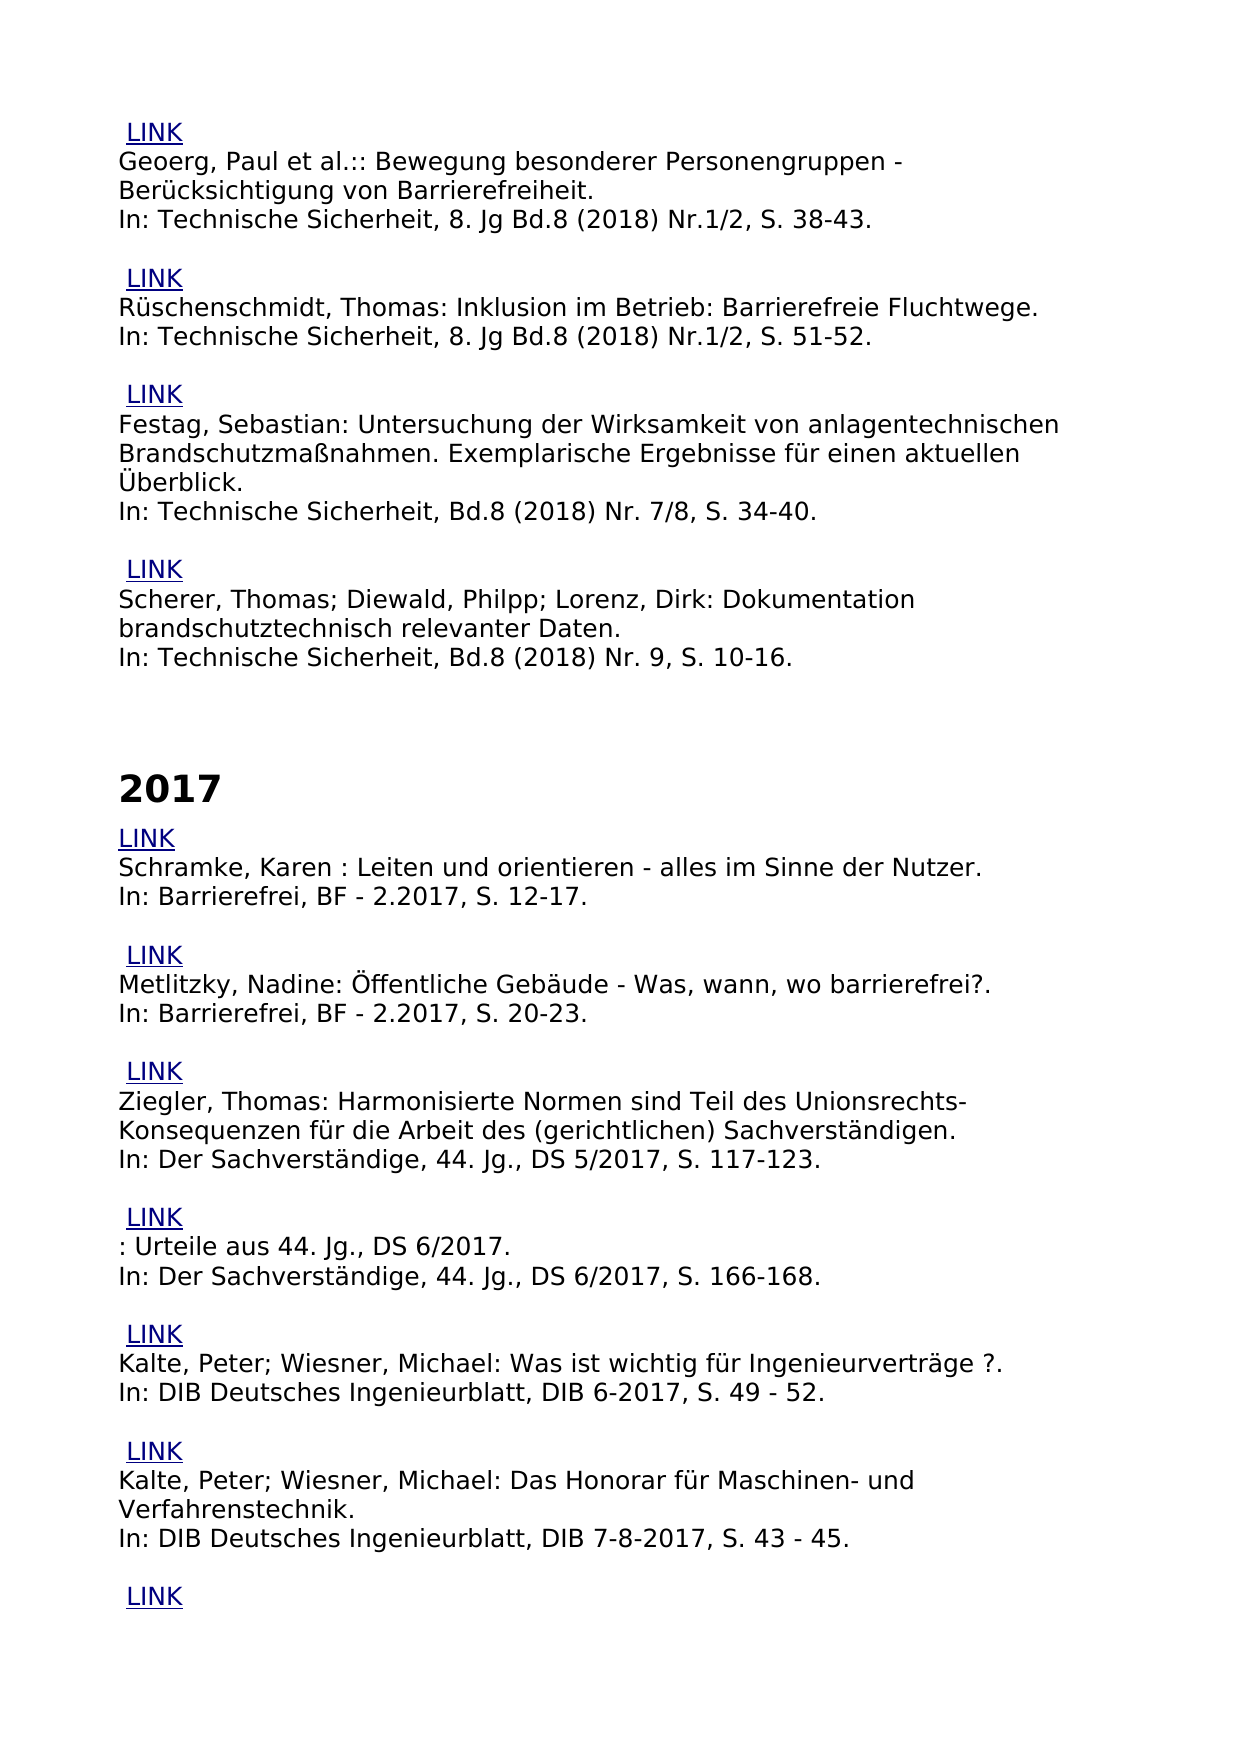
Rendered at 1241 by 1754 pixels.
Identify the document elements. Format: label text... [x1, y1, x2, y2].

text LINK Geoerg, Paul et al.:: Bewegung besonderer Personengruppen - Berücksichtigung von Barrierefreiheit. In: Technische Sicherheit, 8. Jg Bd.8 (2018) Nr.1/2, S. 38-43. LINK Rüschenschmidt, Thomas: Inklusion im Betrieb: Barrierefreie Fluchtwege. In: Technische Sicherheit, 8. Jg Bd.8 (2018) Nr.1/2, S. 51-52. LINK Festag, Sebastian: Untersuchung der Wirksamkeit von anlagentechnischen Brandschutzmaßnahmen. Exemplarische Ergebnisse für einen aktuellen Überblick. In: Technische Sicherheit, Bd.8 (2018) Nr. 7/8, S. 34-40. LINK Scherer, Thomas; Diewald, Philpp; Lorenz, Dirk: Dokumentation brandschutztechnisch relevanter Daten. In: Technische Sicherheit, Bd.8 (2018) Nr. 9, S. 10-16. [118, 118, 1122, 731]
text LINK Schramke, Karen : Leiten und orientieren - alles im Sinne der Nutzer. In: Barrierefrei, BF - 2.2017, S. 12-17. LINK Metlitzky, Nadine: Öffentliche Gebäude - Was, wann, wo barrierefrei?. In: Barrierefrei, BF - 2.2017, S. 20-23. LINK Ziegler, Thomas: Harmonisierte Normen sind Teil des Unionsrechts-Konsequenzen für die Arbeit des (gerichtlichen) Sachverständigen. In: Der Sachverständige, 44. Jg., DS 5/2017, S. 117-123. LINK : Urteile aus 44. Jg., DS 6/2017. In: Der Sachverständige, 44. Jg., DS 6/2017, S. 166-168. LINK Kalte, Peter; Wiesner, Michael: Was ist wichtig für Ingenieurverträge ?. In: DIB Deutsches Ingenieurblatt, DIB 6-2017, S. 49 - 52. LINK Kalte, Peter; Wiesner, Michael: Das Honorar für Maschinen- und Verfahrenstechnik. In: DIB Deutsches Ingenieurblatt, DIB 7-8-2017, S. 43 - 45. LINK [118, 824, 1122, 1612]
subtitle 2017 [118, 768, 1122, 812]
